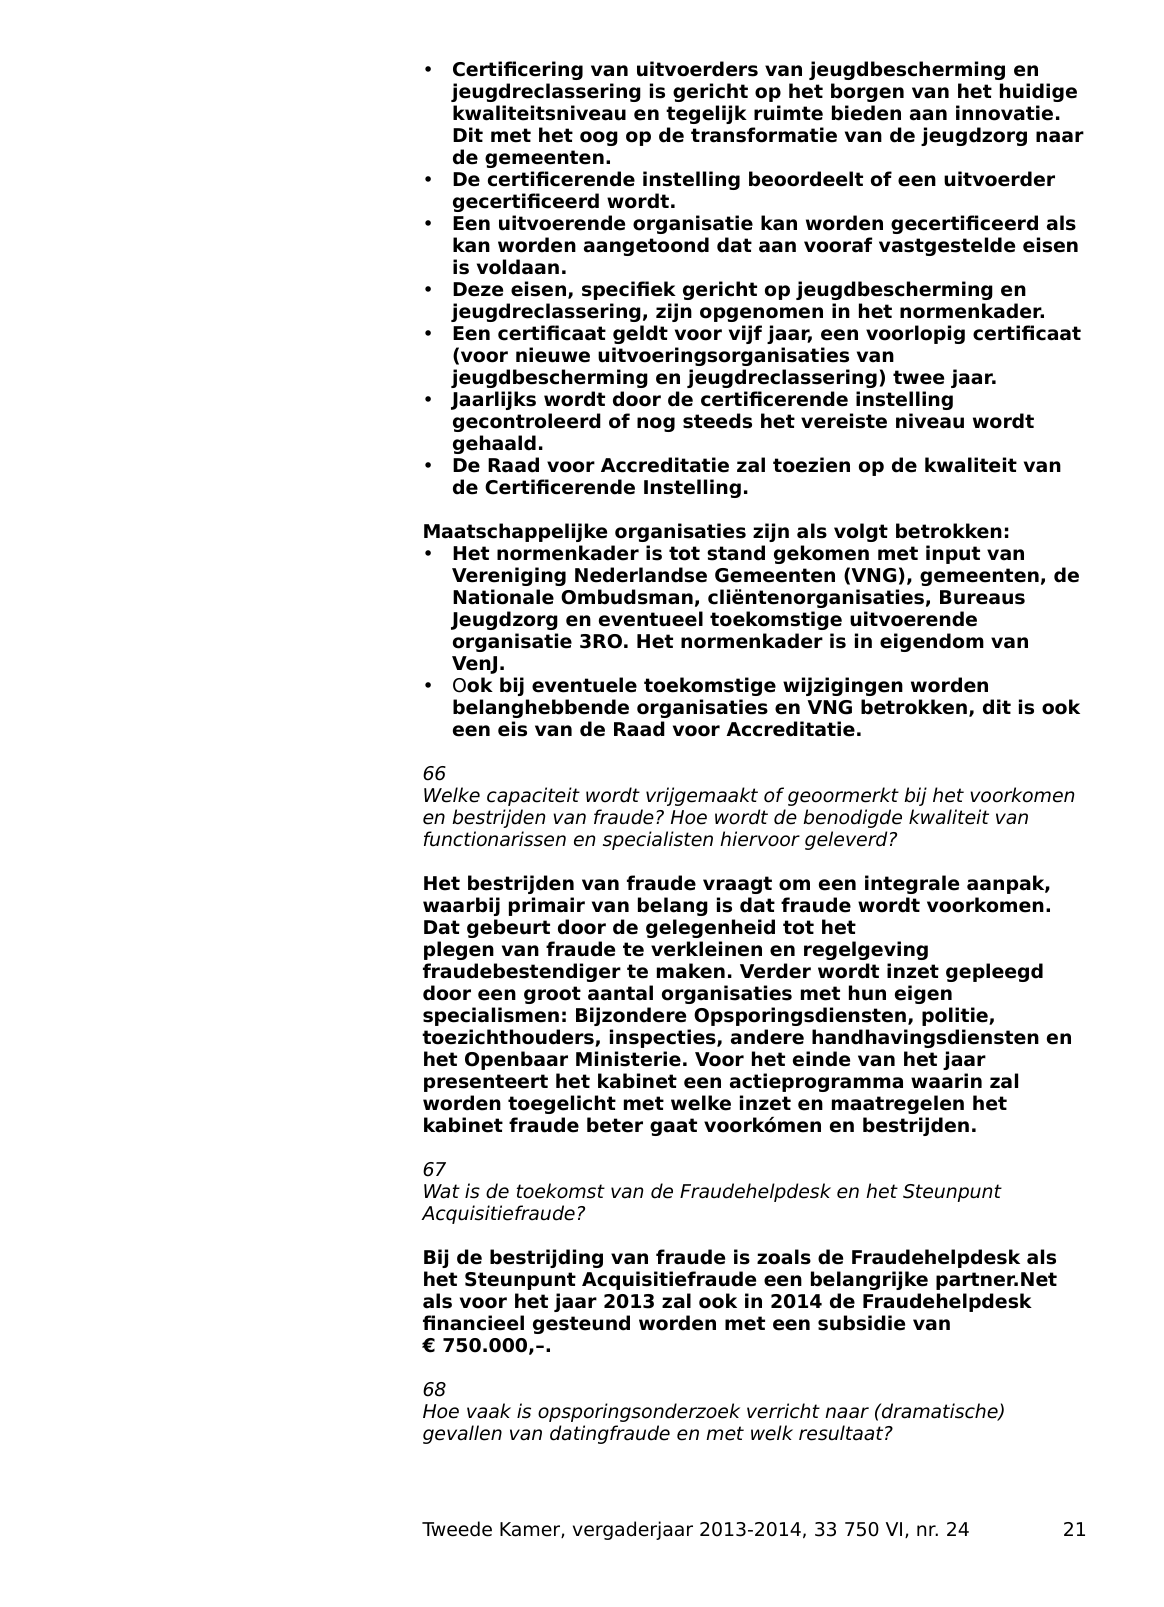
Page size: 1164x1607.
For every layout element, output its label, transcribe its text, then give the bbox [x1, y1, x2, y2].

text Welke capaciteit wordt vrijgemaakt of geoormerkt bij het voorkomen en bestrijden van fraude? Hoe wordt de benodigde kwaliteit van functionarissen en specialisten hiervoor geleverd? [422, 785, 1087, 851]
text plegen van fraude te verkleinen en regelgeving fraudebestendiger te maken. Verder wordt inzet gepleegd door een groot aantal organisaties met hun eigen specialismen: Bijzondere Opsporingsdiensten, politie, toezichthouders, inspecties, andere handhavingsdiensten en het Openbaar Ministerie. Voor het einde van het jaar presenteert het kabinet een actieprogramma waarin zal worden toegelicht met welke inzet en maatregelen het kabinet fraude beter gaat voorkómen en bestrijden. [422, 939, 1087, 1137]
text • Een certificaat geldt voor vijf jaar, een voorlopig certificaat (voor nieuwe uitvoeringsorganisaties van jeugdbescherming en jeugdreclassering) twee jaar. [422, 323, 1087, 389]
text Het bestrijden van fraude vraagt om een integrale aanpak, waarbij primair van belang is dat fraude wordt voorkomen. Dat gebeurt door de gelegenheid tot het [422, 873, 1087, 939]
text 68 [422, 1379, 1087, 1401]
text • Deze eisen, specifiek gericht op jeugdbescherming en jeugdreclassering, zijn opgenomen in het normenkader. [422, 279, 1087, 323]
text • Certificering van uitvoerders van jeugdbescherming en jeugdreclassering is gericht op het borgen van het huidige kwaliteitsniveau en tegelijk ruimte bieden aan innovatie. Dit met het oog op de transformatie van de jeugdzorg naar de gemeenten. [422, 59, 1087, 169]
text Hoe vaak is opsporingsonderzoek verricht naar (dramatische) gevallen van datingfraude en met welk resultaat? [422, 1401, 1087, 1445]
text • De certificerende instelling beoordeelt of een uitvoerder gecertificeerd wordt. [422, 169, 1087, 213]
text • De Raad voor Accreditatie zal toezien op de kwaliteit van de Certificerende Instelling. [422, 455, 1087, 499]
text • Jaarlijks wordt door de certificerende instelling gecontroleerd of nog steeds het vereiste niveau wordt gehaald. [422, 389, 1087, 455]
text Bij de bestrijding van fraude is zoals de Fraudehelpdesk als het Steunpunt Acquisitiefraude een belangrijke partner.Net als voor het jaar 2013 zal ook in 2014 de Fraudehelpdesk financieel gesteund worden met een subsidie van € 750.000,–. [422, 1247, 1087, 1357]
text 67 [422, 1159, 1087, 1181]
text • Een uitvoerende organisatie kan worden gecertificeerd als kan worden aangetoond dat aan vooraf vastgestelde eisen is voldaan. [422, 213, 1087, 279]
text Wat is de toekomst van de Fraudehelpdesk en het Steunpunt Acquisitiefraude? [422, 1181, 1087, 1225]
text • Ook bij eventuele toekomstige wijzigingen worden belanghebbende organisaties en VNG betrokken, dit is ook een eis van de Raad voor Accreditatie. [422, 675, 1087, 741]
text • Het normenkader is tot stand gekomen met input van Vereniging Nederlandse Gemeenten (VNG), gemeenten, de Nationale Ombudsman, cliëntenorganisaties, Bureaus Jeugdzorg en eventueel toekomstige uitvoerende organisatie 3RO. Het normenkader is in eigendom van VenJ. [422, 543, 1087, 675]
text 66 [422, 763, 1087, 785]
text Maatschappelijke organisaties zijn als volgt betrokken: [422, 521, 1087, 543]
